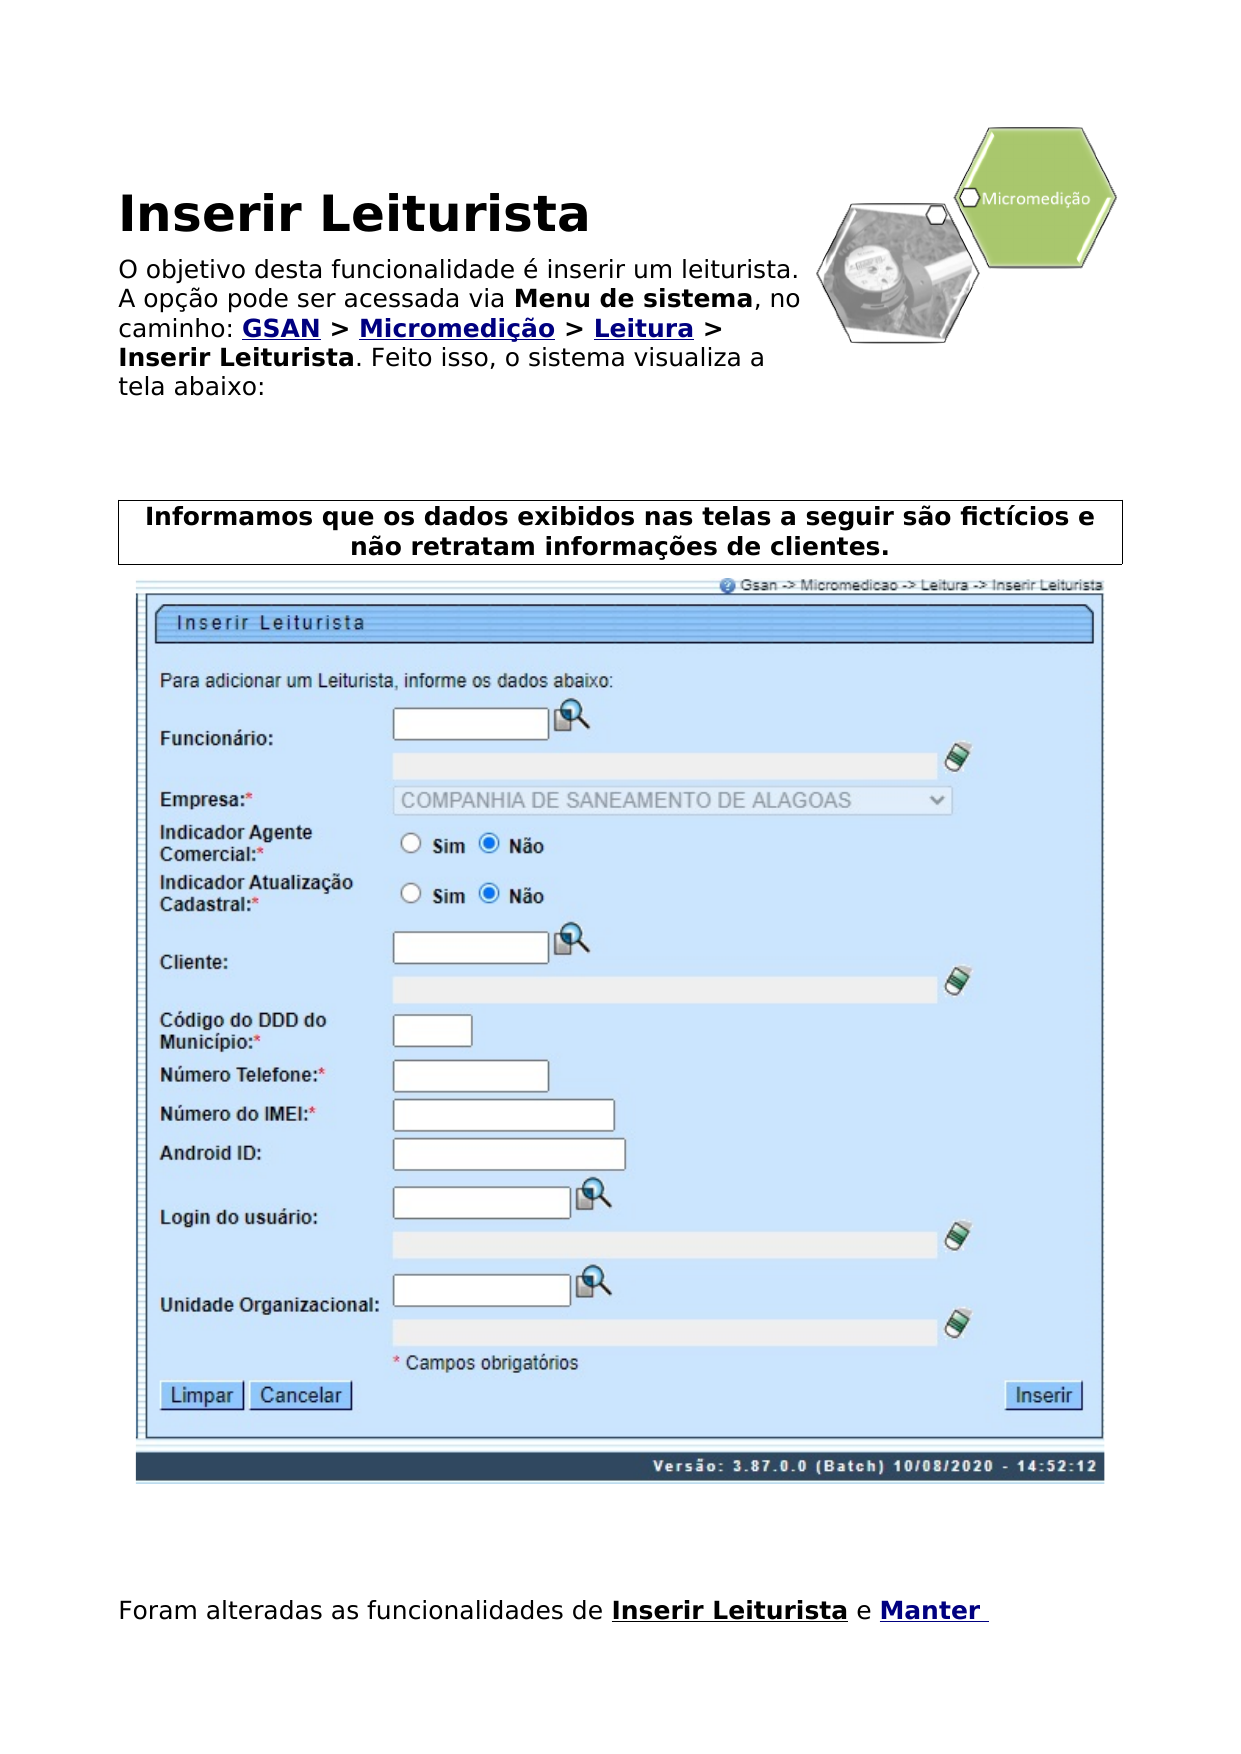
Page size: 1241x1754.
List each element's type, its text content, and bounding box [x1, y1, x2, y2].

picture [135, 578, 1105, 1484]
text O objetivo desta funcionalidade é inserir um leiturista. A opção pode ser acessada via Menu de sistema, no caminho: GSAN > Micromedição > Leitura > Inserir Leiturista. Feito isso, o sistema visualiza a tela abaixo: [118, 256, 1122, 401]
picture [809, 118, 1123, 360]
table_header Informamos que os dados exibidos nas telas a seguir são fictícios e não retratam informações de clientes. [119, 501, 1122, 564]
text Foram alteradas as funcionalidades de Inserir Leiturista e Manter [118, 1596, 1122, 1625]
subtitle Inserir Leiturista [118, 185, 809, 243]
